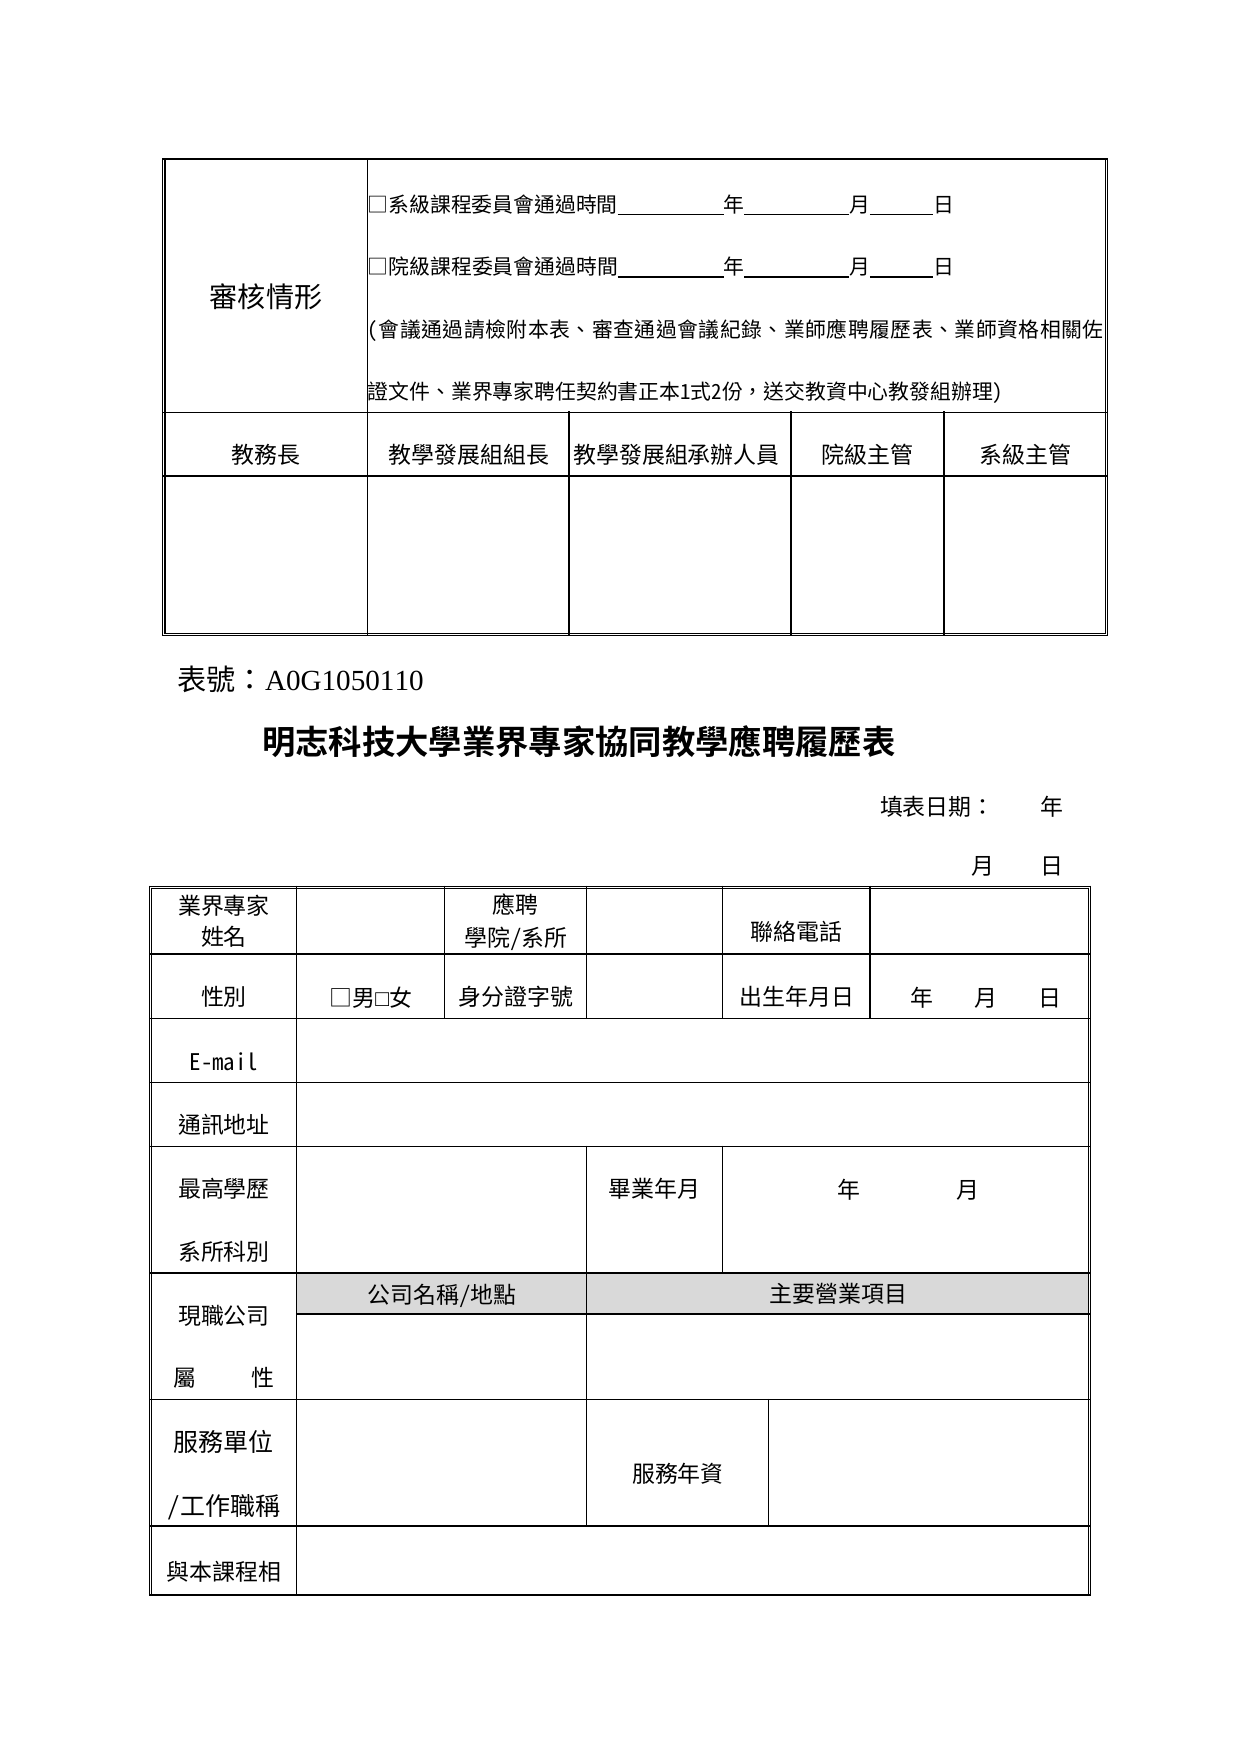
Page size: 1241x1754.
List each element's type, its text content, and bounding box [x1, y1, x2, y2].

table_cell 主要營業項目 [587, 1274, 1088, 1313]
table_cell E-mail [152, 1019, 296, 1081]
table_cell □系級課程委員會通過時間 年 月 日 □院級課程委員會通過時間 年 月 日 (會議通過請檢附本表、審查通過會議紀錄、業師應聘履歷表、業師資格相關佐證文件、業界專家聘任契約書正本1式2份，送交教資中心教發組辦理) [368, 160, 1105, 411]
table_cell [166, 477, 367, 632]
table_cell [945, 477, 1105, 632]
text 填表日期： 年 月 日 [177, 761, 1063, 886]
table_header 應聘 學院/系所 [445, 889, 586, 953]
table_cell 服務年資 [587, 1400, 768, 1525]
table_cell 院級主管 [792, 413, 943, 475]
table_header [587, 889, 722, 953]
text 明志科技大學業界專家協同教學應聘履歷表 [177, 698, 1063, 761]
table_header 業界專家 姓名 [152, 889, 296, 953]
table_cell [297, 1400, 586, 1525]
table_cell [570, 477, 790, 632]
table_cell 審核情形 [166, 160, 367, 411]
table_cell [297, 1147, 586, 1272]
table_cell □男□女 [297, 955, 444, 1017]
table_cell [297, 1527, 1088, 1594]
table_header [297, 889, 444, 953]
table_cell 服務單位 /工作職稱 [152, 1400, 296, 1525]
table_cell [297, 1083, 1088, 1146]
table_cell [769, 1400, 1088, 1525]
table_cell [587, 955, 722, 1017]
table_cell 公司名稱/地點 [297, 1274, 586, 1313]
table_header [871, 889, 1088, 953]
table_cell 教學發展組組長 [368, 413, 568, 475]
table_cell 現職公司 屬 性 [152, 1274, 296, 1399]
table_cell [587, 1315, 1088, 1399]
table_cell 身分證字號 [445, 955, 586, 1017]
table_cell [792, 477, 943, 632]
table_cell 最高學歷 系所科別 [152, 1147, 296, 1272]
table_cell 教務長 [166, 413, 367, 475]
table_cell 性別 [152, 955, 296, 1017]
table_cell 通訊地址 [152, 1083, 296, 1146]
table_cell 教學發展組承辦人員 [570, 413, 790, 475]
table_cell [297, 1019, 1088, 1081]
table_cell 年 月 日 [871, 955, 1088, 1017]
table_cell [297, 1315, 586, 1399]
table_cell 與本課程相 [152, 1527, 296, 1594]
table_cell 年 月 [723, 1147, 1088, 1272]
table_cell 出生年月日 [723, 955, 869, 1017]
table_cell [368, 477, 568, 632]
table_cell 系級主管 [945, 413, 1105, 475]
table_cell 畢業年月 [587, 1147, 722, 1272]
text 表號：A0G1050110 [177, 636, 1063, 698]
table_header 聯絡電話 [723, 889, 869, 953]
